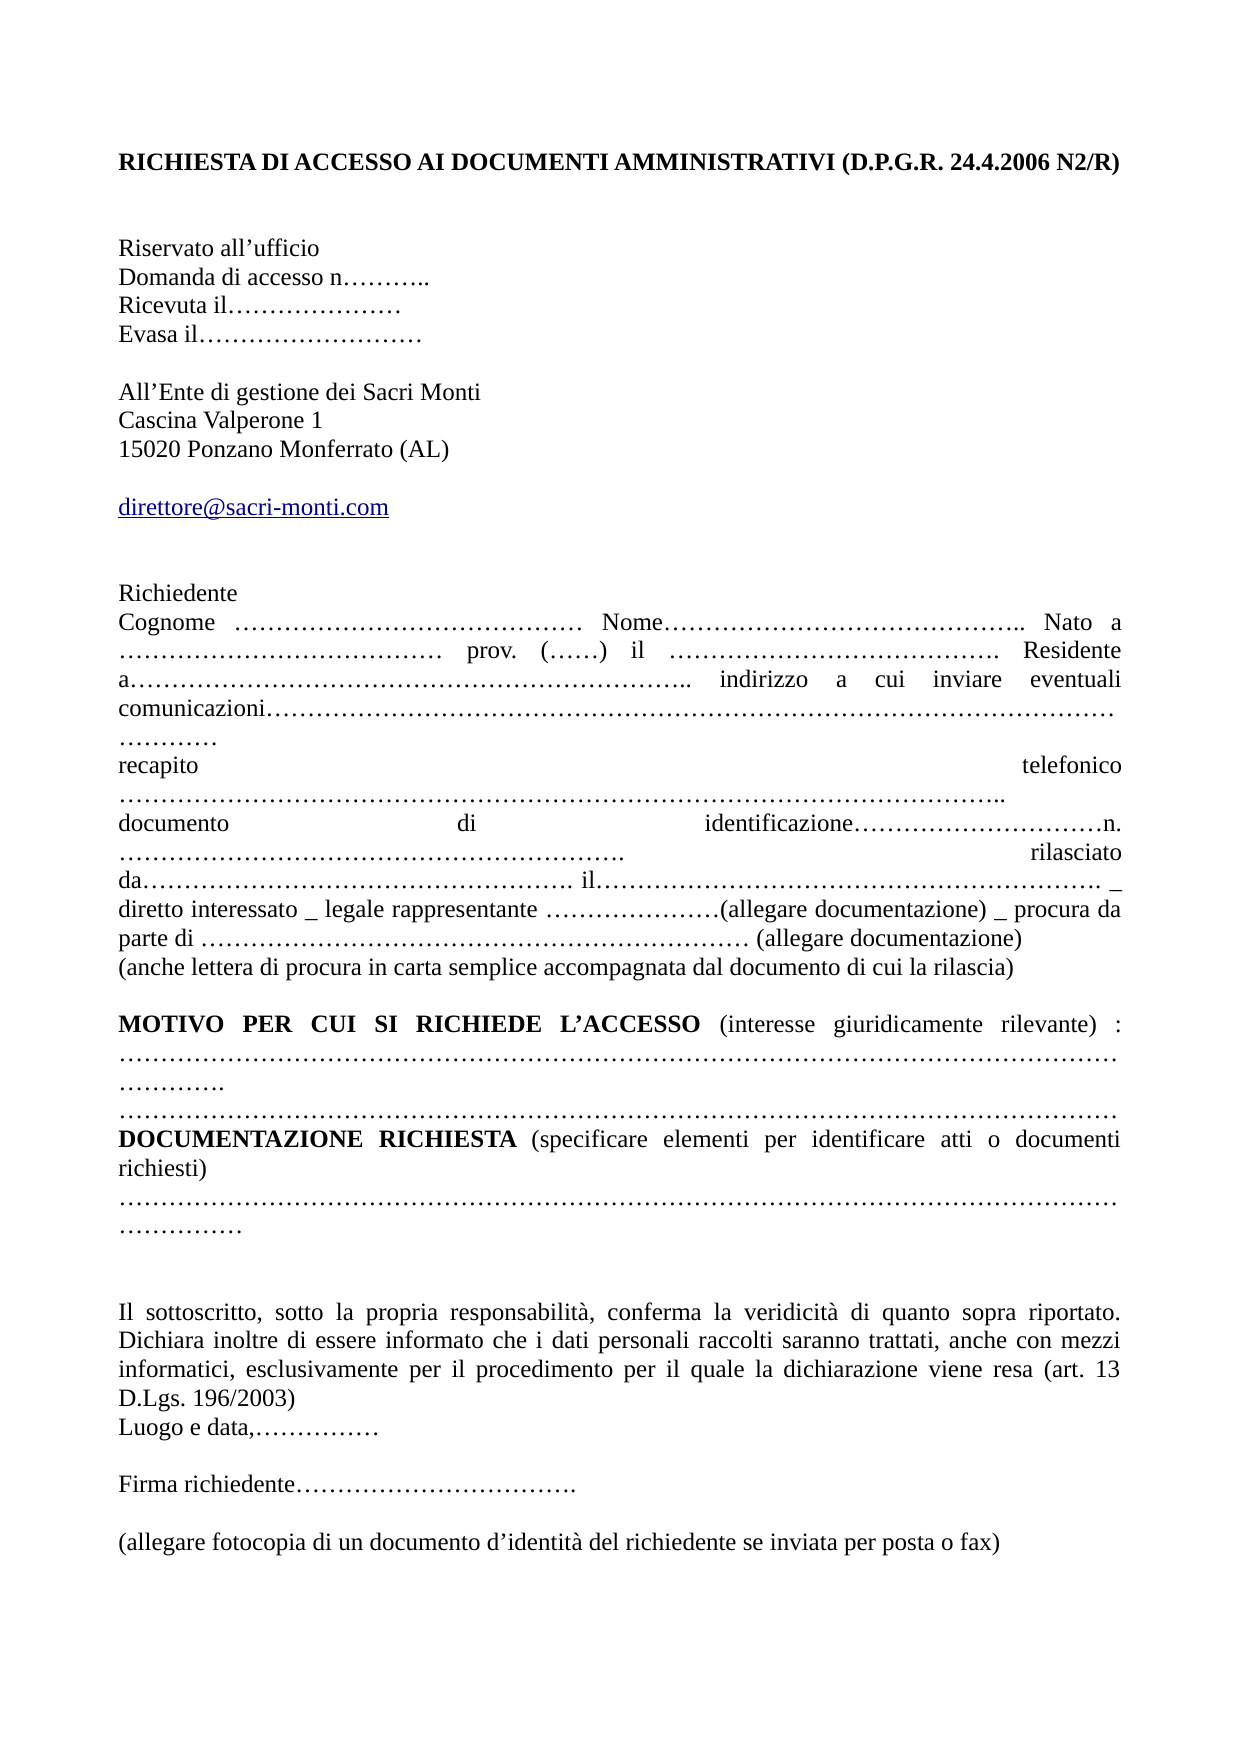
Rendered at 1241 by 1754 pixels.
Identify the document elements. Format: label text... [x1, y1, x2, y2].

text 15020 Ponzano Monferrato (AL) [118, 434, 1122, 463]
text (allegare fotocopia di un documento d’identità del richiedente se inviata per posta o fax) [118, 1527, 1122, 1556]
text Cascina Valperone 1 [118, 406, 1122, 434]
text Riservato all’ufficio [118, 233, 1122, 262]
text direttore@sacri-monti.com [118, 492, 1122, 521]
text RICHIESTA DI ACCESSO AI DOCUMENTI AMMINISTRATIVI (D.P.G.R. 24.4.2006 N2/R) [118, 147, 1122, 176]
text recapito telefonico …………………………………………………………………………………………….. documento di identificazione…………………………n. ……………………………………………………. rilasciato da……………………………………………. il……………………………………………………. _ diretto interessato _ legale rappresentante …………………(allegare documentazione) _ procura da parte di ………………………………………………………… (allegare documentazione) [118, 751, 1122, 952]
text Luogo e data,…………… [118, 1412, 1122, 1441]
text All’Ente di gestione dei Sacri Monti [118, 377, 1122, 406]
text Ricevuta il………………… [118, 291, 1122, 319]
text Richiedente [118, 578, 1122, 607]
text Domanda di accesso n……….. [118, 262, 1122, 291]
text Il sottoscritto, sotto la propria responsabilità, conferma la veridicità di quanto sopra riportato. Dichiara inoltre di essere informato che i dati personali raccolti saranno trattati, anche con mezzi informatici, esclusivamente per il procedimento per il quale la dichiarazione viene resa (art. 13 D.Lgs. 196/2003) [118, 1297, 1122, 1412]
text (anche lettera di procura in carta semplice accompagnata dal documento di cui la rilascia) [118, 952, 1122, 981]
text MOTIVO PER CUI SI RICHIEDE L’ACCESSO (interesse giuridicamente rilevante) : ………………………………………………………………………………………………………… …………. ………………………………………………………………………………………………………… DOCUMENTAZIONE RICHIESTA (specificare elementi per identificare atti o documenti richiesti) ………………………………………………………………………………………………………… …………… [118, 1009, 1122, 1239]
text Firma richiedente……………………………. [118, 1469, 1122, 1498]
text Evasa il……………………… [118, 319, 1122, 348]
text Cognome …………………………………… Nome…………………………………….. Nato a ………………………………… prov. (……) il …………………………………. Residente a………………………………………………………….. indirizzo a cui inviare eventuali comunicazioni………………………………………………………………………………………… ………… [118, 607, 1122, 751]
